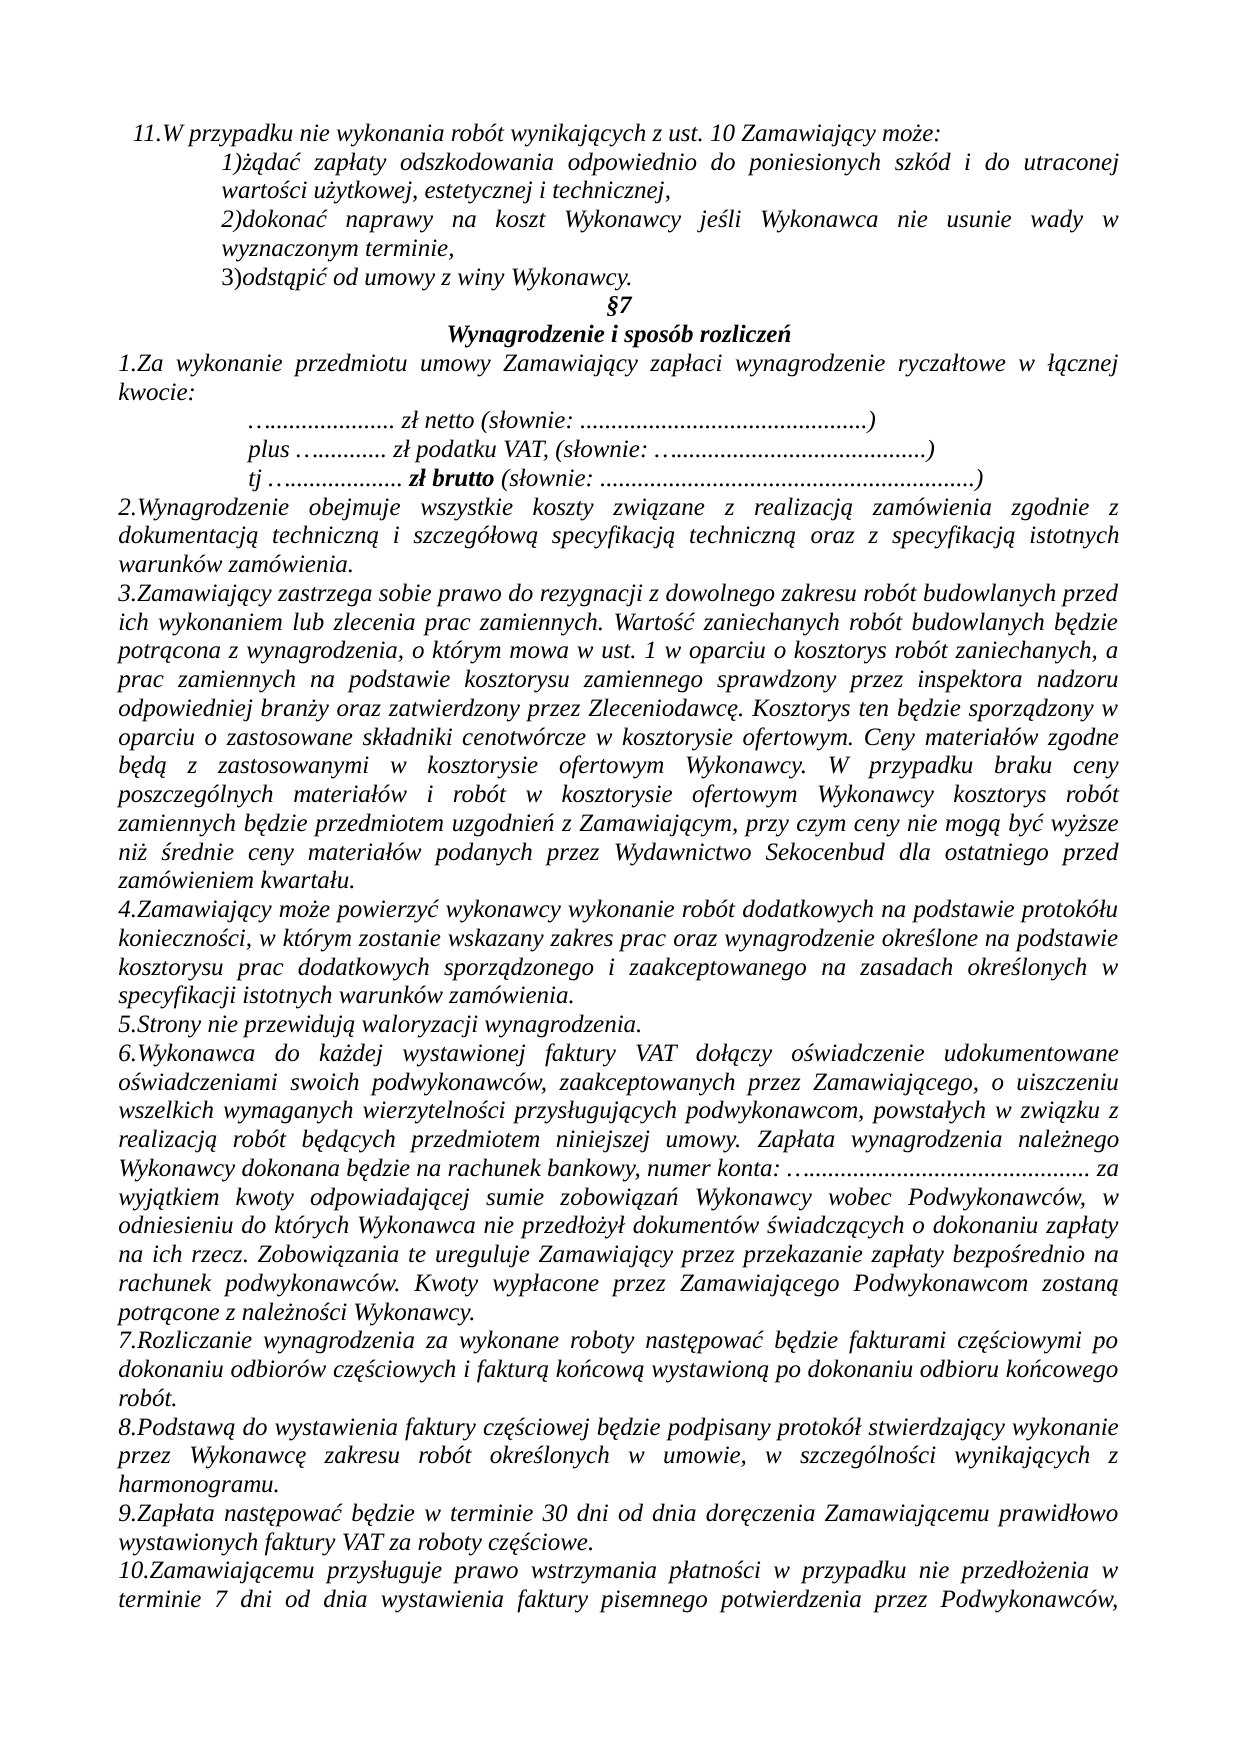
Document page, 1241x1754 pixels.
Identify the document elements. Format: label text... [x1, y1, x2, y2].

text tj ….................. zł brutto (słownie: ............................................................) [248, 463, 1122, 492]
list Zamawiający może powierzyć wykonawcy wykonanie robót dodatkowych na podstawie protokółu konieczności, w którym zostanie wskazany zakres prac oraz wynagrodzenie określone na podstawie kosztorysu prac dodatkowych sporządzonego i zaakceptowanego na zasadach określonych w specyfikacji istotnych warunków zamówienia. [118, 894, 1122, 1009]
list dokonać naprawy na koszt Wykonawcy jeśli Wykonawca nie usunie wady w wyznaczonym terminie, [221, 204, 1122, 262]
list odstąpić od umowy z winy Wykonawcy. [221, 262, 1122, 291]
list W przypadku nie wykonania robót wynikających z ust. 10 Zamawiający może: [132, 118, 1122, 147]
list Wykonawca do każdej wystawionej faktury VAT dołączy oświadczenie udokumentowane oświadczeniami swoich podwykonawców, zaakceptowanych przez Zamawiającego, o uiszczeniu wszelkich wymaganych wierzytelności przysługujących podwykonawcom, powstałych w związku z realizacją robót będących przedmiotem niniejszej umowy. Zapłata wynagrodzenia należnego Wykonawcy dokonana będzie na rachunek bankowy, numer konta: …............................................. za wyjątkiem kwoty odpowiadającej sumie zobowiązań Wykonawcy wobec Podwykonawców, w odniesieniu do których Wykonawca nie przedłożył dokumentów świadczących o dokonaniu zapłaty na ich rzecz. Zobowiązania te ureguluje Zamawiający przez przekazanie zapłaty bezpośrednio na rachunek podwykonawców. Kwoty wypłacone przez Zamawiającego Podwykonawcom zostaną potrącone z należności Wykonawcy. [118, 1038, 1122, 1326]
list Zamawiający zastrzega sobie prawo do rezygnacji z dowolnego zakresu robót budowlanych przed ich wykonaniem lub zlecenia prac zamiennych. Wartość zaniechanych robót budowlanych będzie potrącona z wynagrodzenia, o którym mowa w ust. 1 w oparciu o kosztorys robót zaniechanych, a prac zamiennych na podstawie kosztorysu zamiennego sprawdzony przez inspektora nadzoru odpowiedniej branży oraz zatwierdzony przez Zleceniodawcę. Kosztorys ten będzie sporządzony w oparciu o zastosowane składniki cenotwórcze w kosztorysie ofertowym. Ceny materiałów zgodne będą z zastosowanymi w kosztorysie ofertowym Wykonawcy. W przypadku braku ceny poszczególnych materiałów i robót w kosztorysie ofertowym Wykonawcy kosztorys robót zamiennych będzie przedmiotem uzgodnień z Zamawiającym, przy czym ceny nie mogą być wyższe niż średnie ceny materiałów podanych przez Wydawnictwo Sekocenbud dla ostatniego przed zamówieniem kwartału. [118, 578, 1122, 894]
list Podstawą do wystawienia faktury częściowej będzie podpisany protokół stwierdzający wykonanie przez Wykonawcę zakresu robót określonych w umowie, w szczególności wynikających z harmonogramu. [118, 1412, 1122, 1498]
list Zapłata następować będzie w terminie 30 dni od dnia doręczenia Zamawiającemu prawidłowo wystawionych faktury VAT za roboty częściowe. [118, 1498, 1122, 1556]
list Strony nie przewidują waloryzacji wynagrodzenia. [118, 1009, 1122, 1038]
list Rozliczanie wynagrodzenia za wykonane roboty następować będzie fakturami częściowymi po dokonaniu odbiorów częściowych i fakturą końcową wystawioną po dokonaniu odbioru końcowego robót. [118, 1326, 1122, 1412]
list żądać zapłaty odszkodowania odpowiednio do poniesionych szkód i do utraconej wartości użytkowej, estetycznej i technicznej, [221, 147, 1122, 204]
text Wynagrodzenie i sposób rozliczeń [118, 319, 1122, 348]
list Zamawiającemu przysługuje prawo wstrzymania płatności w przypadku nie przedłożenia w terminie 7 dni od dnia wystawienia faktury pisemnego potwierdzenia przez Podwykonawców, [118, 1556, 1122, 1613]
text plus …........... zł podatku VAT, (słownie: …........................................) [248, 434, 1122, 463]
list Za wykonanie przedmiotu umowy Zamawiający zapłaci wynagrodzenie ryczałtowe w łącznej kwocie: [118, 348, 1122, 406]
text ….................... zł netto (słownie: ..............................................) [248, 406, 1122, 434]
text §7 [118, 291, 1122, 319]
list Wynagrodzenie obejmuje wszystkie koszty związane z realizacją zamówienia zgodnie z dokumentacją techniczną i szczegółową specyfikacją techniczną oraz z specyfikacją istotnych warunków zamówienia. [118, 492, 1122, 578]
